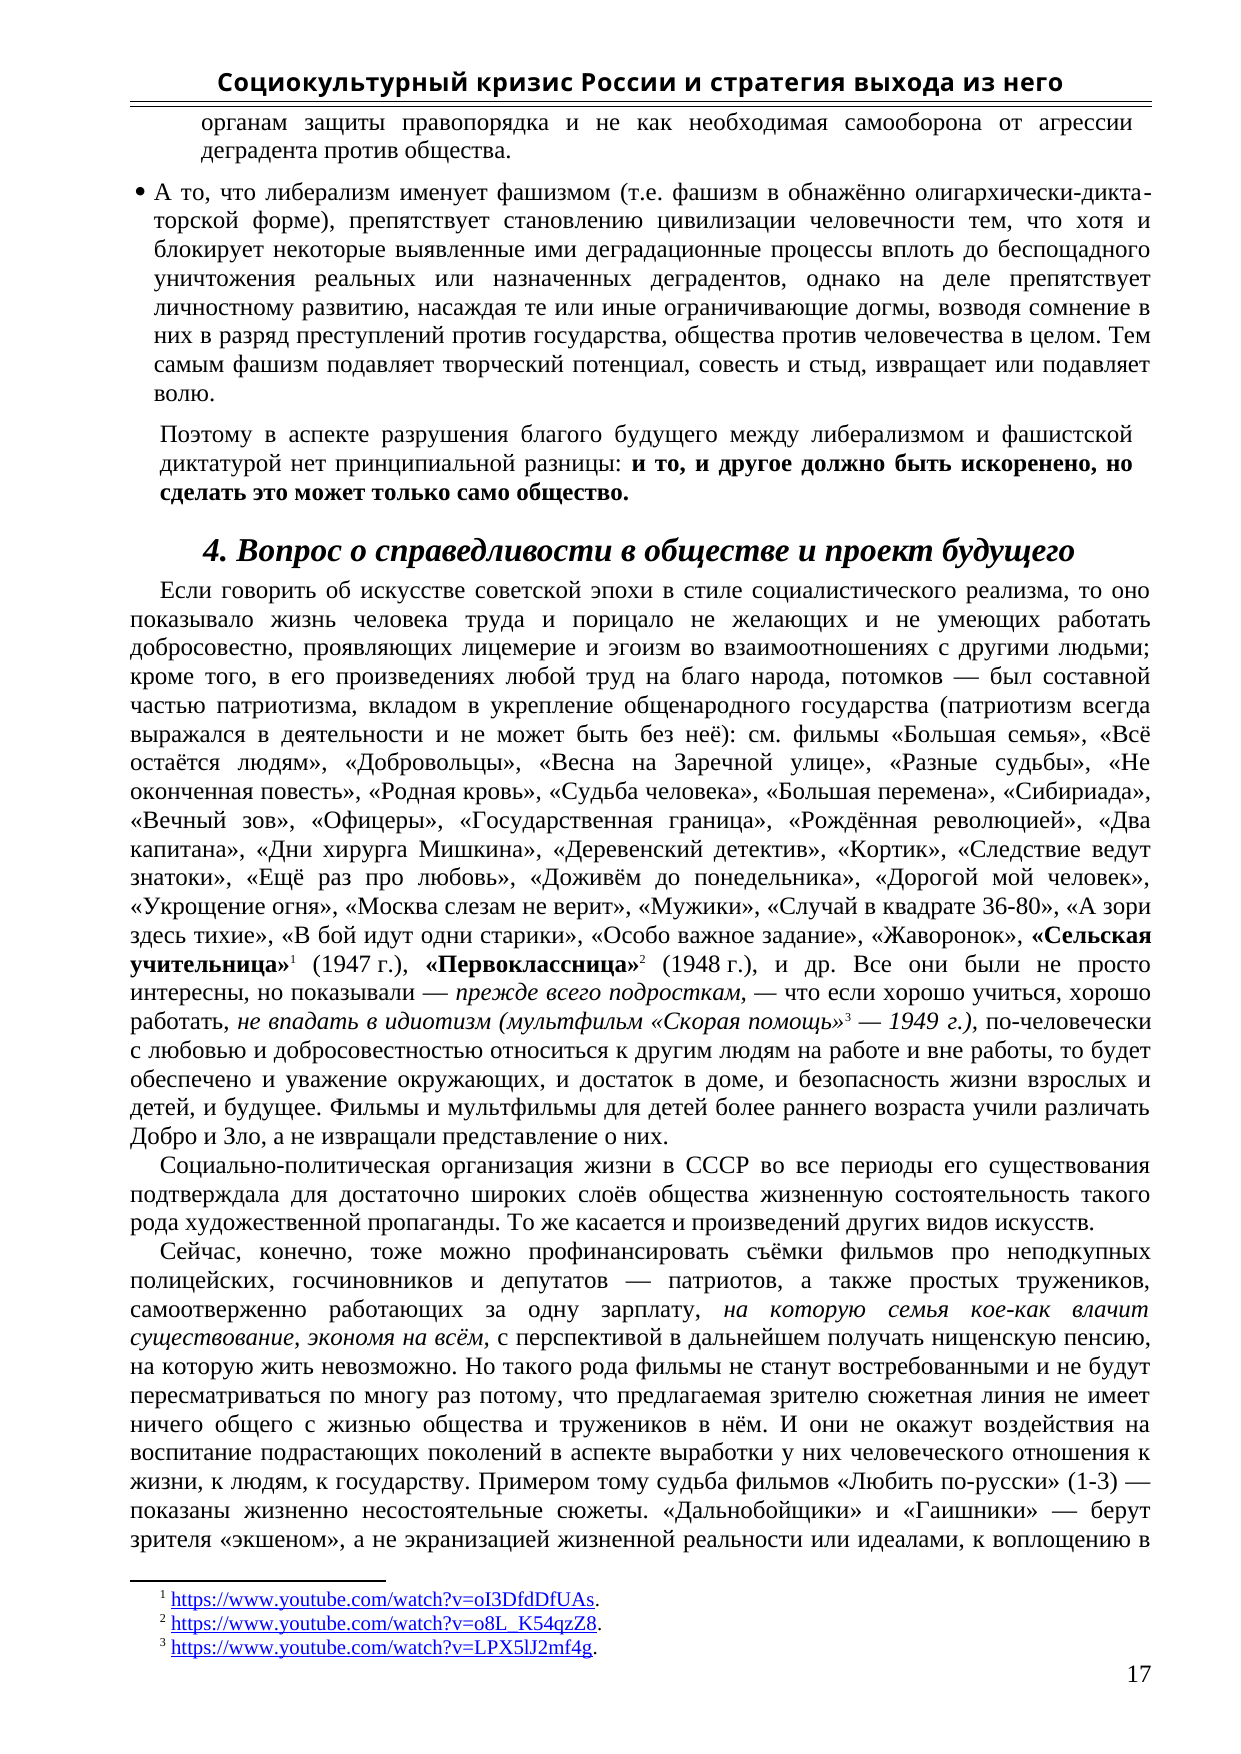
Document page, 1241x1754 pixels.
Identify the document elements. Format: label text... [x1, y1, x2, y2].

text https://www.youtube.com/watch?v=o8L_K54qzZ8. [130, 1611, 1152, 1635]
text https://www.youtube.com/watch?v=oI3DfdDfUAs. [130, 1587, 1152, 1611]
text Сейчас, конечно, тоже можно профинансировать съёмки фильмов про неподкупных полицейских, госчиновников и депутатов — патриотов, а также простых тружеников, самоотверженно работающих за одну зарплату, на которую семья кое-как влачит существование, экономя на всём, с перспективой в дальнейшем получать нищенскую пенсию, на которую жить невозможно. Но такого рода фильмы не станут востребованными и не будут пересматриваться по многу раз потому, что предлагаемая зрителю сюжетная линия не имеет ничего общего с жизнью общества и тружеников в нём. И они не окажут воздействия на воспитание подрастающих поколений в аспекте выработки у них человеческого отношения к жизни, к людям, к государству. Примером тому судьба фильмов «Любить по-русски» (1-3) — показаны жизненно несостоятельные сюжеты. «Дальнобойщики» и «Гаишники» — берут зрителя «экшеном», а не экранизацией жизненной реальности или идеалами, к воплощению в [130, 1236, 1152, 1552]
text органам защиты правопорядка и не как необходимая самооборона от агрессии деградента против общества. [201, 107, 1134, 164]
text https://www.youtube.com/watch?v=LPX5lJ2mf4g. [130, 1635, 1152, 1659]
subtitle 4. Вопрос о справедливости в обществе и проект будущего [130, 530, 1152, 569]
list А то, что либерализм именует фашизмом (т.е. фашизм в обнажённо олигархически-дикта­тор­ской форме), препятствует становлению цивилизации человечности тем, что хотя и блокирует некоторые выявленные ими деградационные процессы вплоть до беспощадного уничтожения реальных или назначенных деградентов, однако на деле препятствует личностному развитию, насаждая те или иные ограничивающие догмы, возводя сомнение в них в разряд преступлений против государства, общества против человечества в целом. Тем самым фашизм подавляет творческий потенциал, совесть и стыд, извращает или подавляет волю. [136, 177, 1152, 407]
text Поэтому в аспекте разрушения благого будущего между либерализмом и фашистской диктатурой нет принципиальной разницы: и то, и другое должно быть искоренено, но сделать это может только само общество. [159, 419, 1134, 505]
text Социально-политическая организация жизни в СССР во все периоды его существования подтверждала для достаточно широких слоёв общества жизненную состоятельность такого рода художественной пропаганды. То же касается и произведений других видов искусств. [130, 1150, 1152, 1236]
text Если говорить об искусстве советской эпохи в стиле социалистического реализма, то оно показывало жизнь человека труда и порицало не желающих и не умеющих работать добросовестно, проявляющих лицемерие и эгоизм во взаимоотношениях с другими людьми; кроме того, в его произведениях любой труд на благо народа, потомков — был составной частью патриотизма, вкладом в укрепление общенародного государства (патриотизм всегда выражался в деятельности и не может быть без неё): см. фильмы «Большая семья», «Всё остаётся людям», «Добровольцы», «Весна на Заречной улице», «Разные судьбы», «Не оконченная повесть», «Родная кровь», «Судьба человека», «Большая перемена», «Сибириада», «Вечный зов», «Офицеры», «Государственная граница», «Рождённая революцией», «Два капитана», «Дни хирурга Мишкина», «Деревенский детектив», «Кортик», «Следствие ведут знатоки», «Ещё раз про любовь», «Доживём до понедельника», «Дорогой мой человек», «Укрощение огня», «Москва слезам не верит», «Мужики», «Случай в квадрате 36-80», «А зори здесь тихие», «В бой идут одни старики», «Особо важное задание», «Жаворонок», «Сельская учительница» (1947 г.), «Первоклассница» (1948 г.), и др. Все они были не просто интересны, но показывали — прежде всего подросткам, — что если хорошо учиться, хорошо работать, не впадать в идиотизм (мультфильм «Скорая помощь» — 1949 г.), по-человечески с любовью и добросовестностью относиться к другим людям на работе и вне работы, то будет обеспечено и уважение окружающих, и достаток в доме, и безопасность жизни взрослых и детей, и будущее. Фильмы и мультфильмы для детей более раннего возраста учили различать Добро и Зло, а не извращали представление о них. [130, 575, 1152, 1150]
